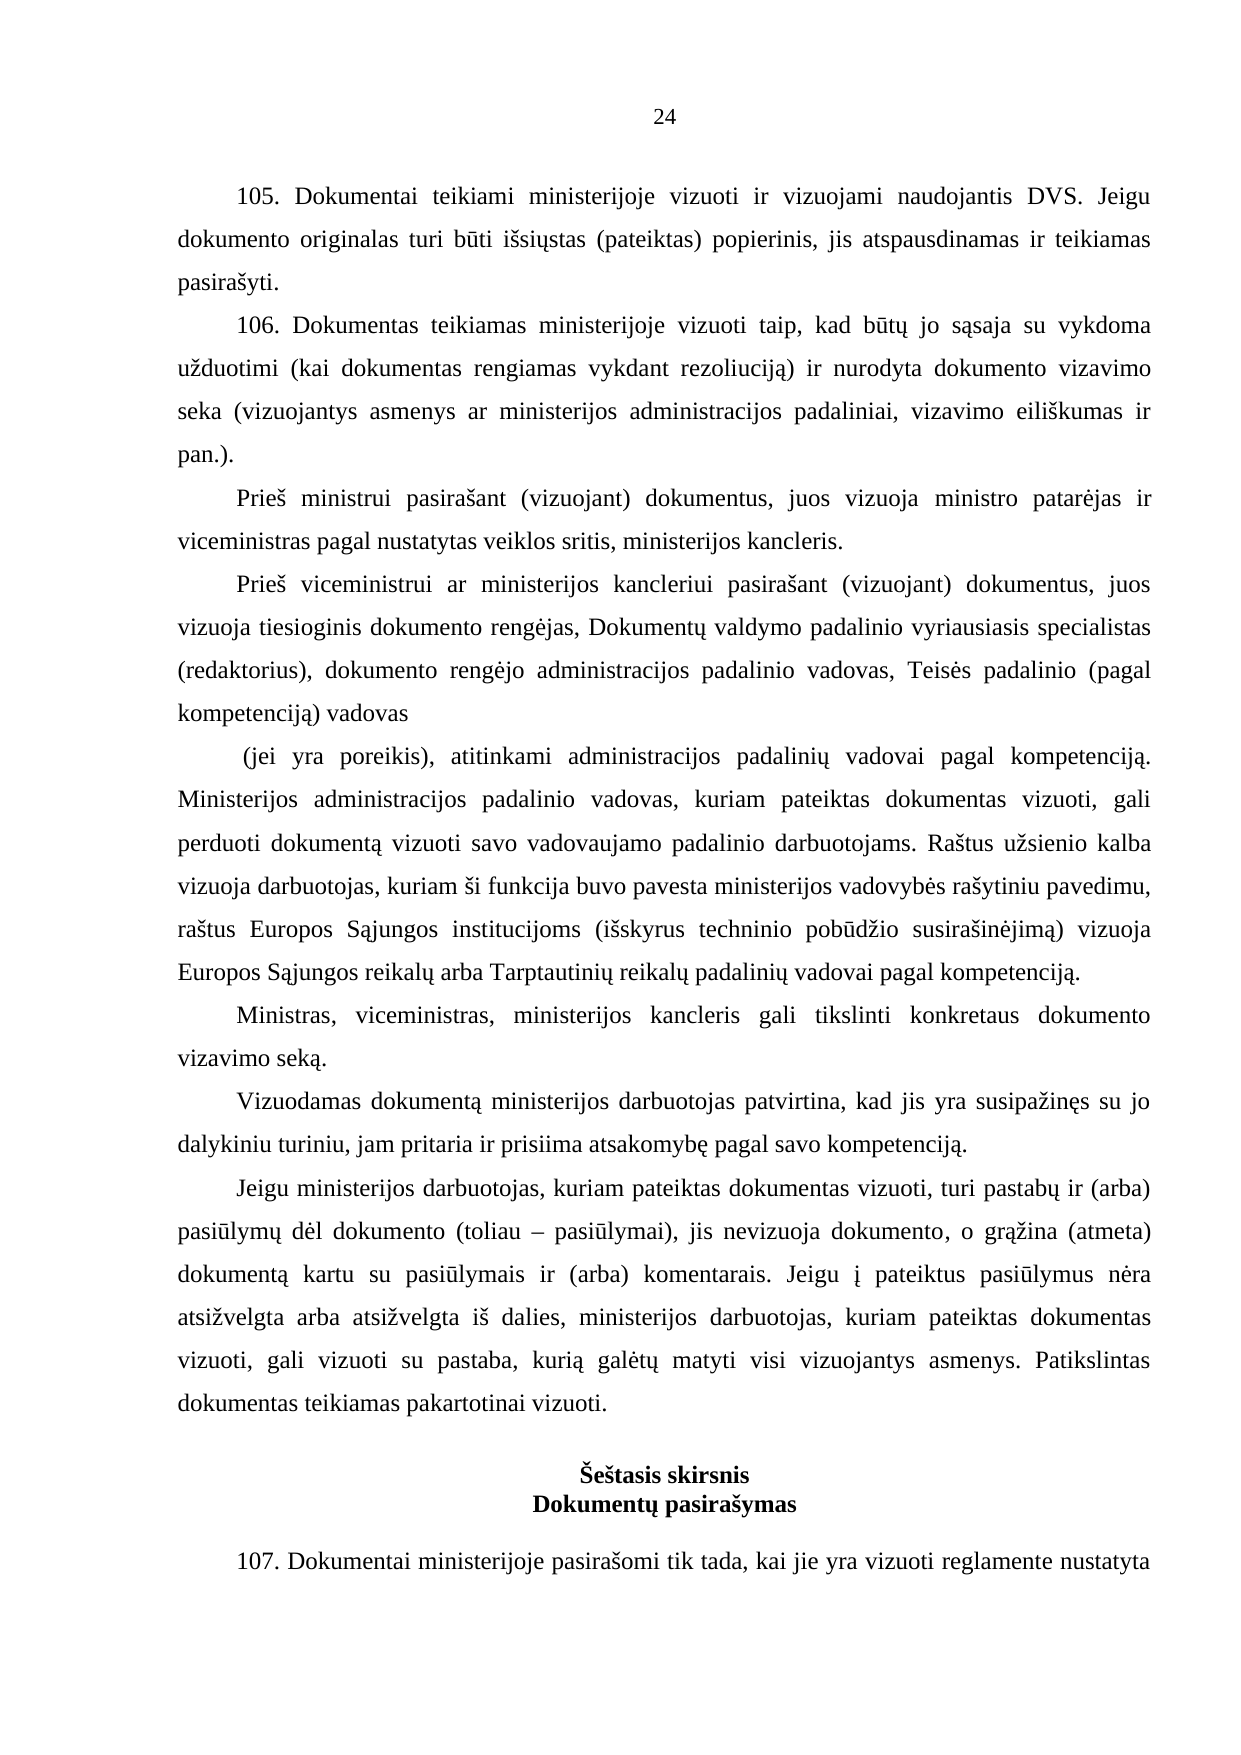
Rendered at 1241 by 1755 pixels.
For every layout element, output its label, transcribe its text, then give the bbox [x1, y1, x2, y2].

text (jei yra poreikis), atitinkami administracijos padalinių vadovai pagal kompetenciją. Ministerijos administracijos padalinio vadovas, kuriam pateiktas dokumentas vizuoti, gali perduoti dokumentą vizuoti savo vadovaujamo padalinio darbuotojams. Raštus užsienio kalba vizuoja darbuotojas, kuriam ši funkcija buvo pavesta ministerijos vadovybės rašytiniu pavedimu, raštus Europos Sąjungos institucijoms (išskyrus techninio pobūdžio susirašinėjimą) vizuoja Europos Sąjungos reikalų arba Tarptautinių reikalų padalinių vadovai pagal kompetenciją. [177, 741, 1152, 986]
text Prieš ministrui pasirašant (vizuojant) dokumentus, juos vizuoja ministro patarėjas ir viceministras pagal nustatytas veiklos sritis, ministerijos kancleris. [177, 483, 1152, 554]
text 107. Dokumentai ministerijoje pasirašomi tik tada, kai jie yra vizuoti reglamente nustatyta [177, 1546, 1152, 1575]
text Vizuodamas dokumentą ministerijos darbuotojas patvirtina, kad jis yra susipažinęs su jo dalykiniu turiniu, jam pritaria ir prisiima atsakomybę pagal savo kompetenciją. [177, 1086, 1152, 1158]
text Jeigu ministerijos darbuotojas, kuriam pateiktas dokumentas vizuoti, turi pastabų ir (arba) pasiūlymų dėl dokumento (toliau – pasiūlymai), jis nevizuoja dokumento, o grąžina (atmeta) dokumentą kartu su pasiūlymais ir (arba) komentarais. Jeigu į pateiktus pasiūlymus nėra atsižvelgta arba atsižvelgta iš dalies, ministerijos darbuotojas, kuriam pateiktas dokumentas vizuoti, gali vizuoti su pastaba, kurią galėtų matyti visi vizuojantys asmenys. Patikslintas dokumentas teikiamas pakartotinai vizuoti. [177, 1173, 1152, 1417]
text Dokumentų pasirašymas [177, 1489, 1152, 1518]
text Ministras, viceministras, ministerijos kancleris gali tikslinti konkretaus dokumento vizavimo seką. [177, 1000, 1152, 1072]
text Prieš viceministrui ar ministerijos kancleriui pasirašant (vizuojant) dokumentus, juos vizuoja tiesioginis dokumento rengėjas, Dokumentų valdymo padalinio vyriausiasis specialistas (redaktorius), dokumento rengėjo administracijos padalinio vadovas, Teisės padalinio (pagal kompetenciją) vadovas [177, 569, 1152, 727]
text 106. Dokumentas teikiamas ministerijoje vizuoti taip, kad būtų jo sąsaja su vykdoma užduotimi (kai dokumentas rengiamas vykdant rezoliuciją) ir nurodyta dokumento vizavimo seka (vizuojantys asmenys ar ministerijos administracijos padaliniai, vizavimo eiliškumas ir pan.). [177, 310, 1152, 468]
text 105. Dokumentai teikiami ministerijoje vizuoti ir vizuojami naudojantis DVS. Jeigu dokumento originalas turi būti išsiųstas (pateiktas) popierinis, jis atspausdinamas ir teikiamas pasirašyti. [177, 181, 1152, 296]
text Šeštasis skirsnis [177, 1460, 1152, 1489]
